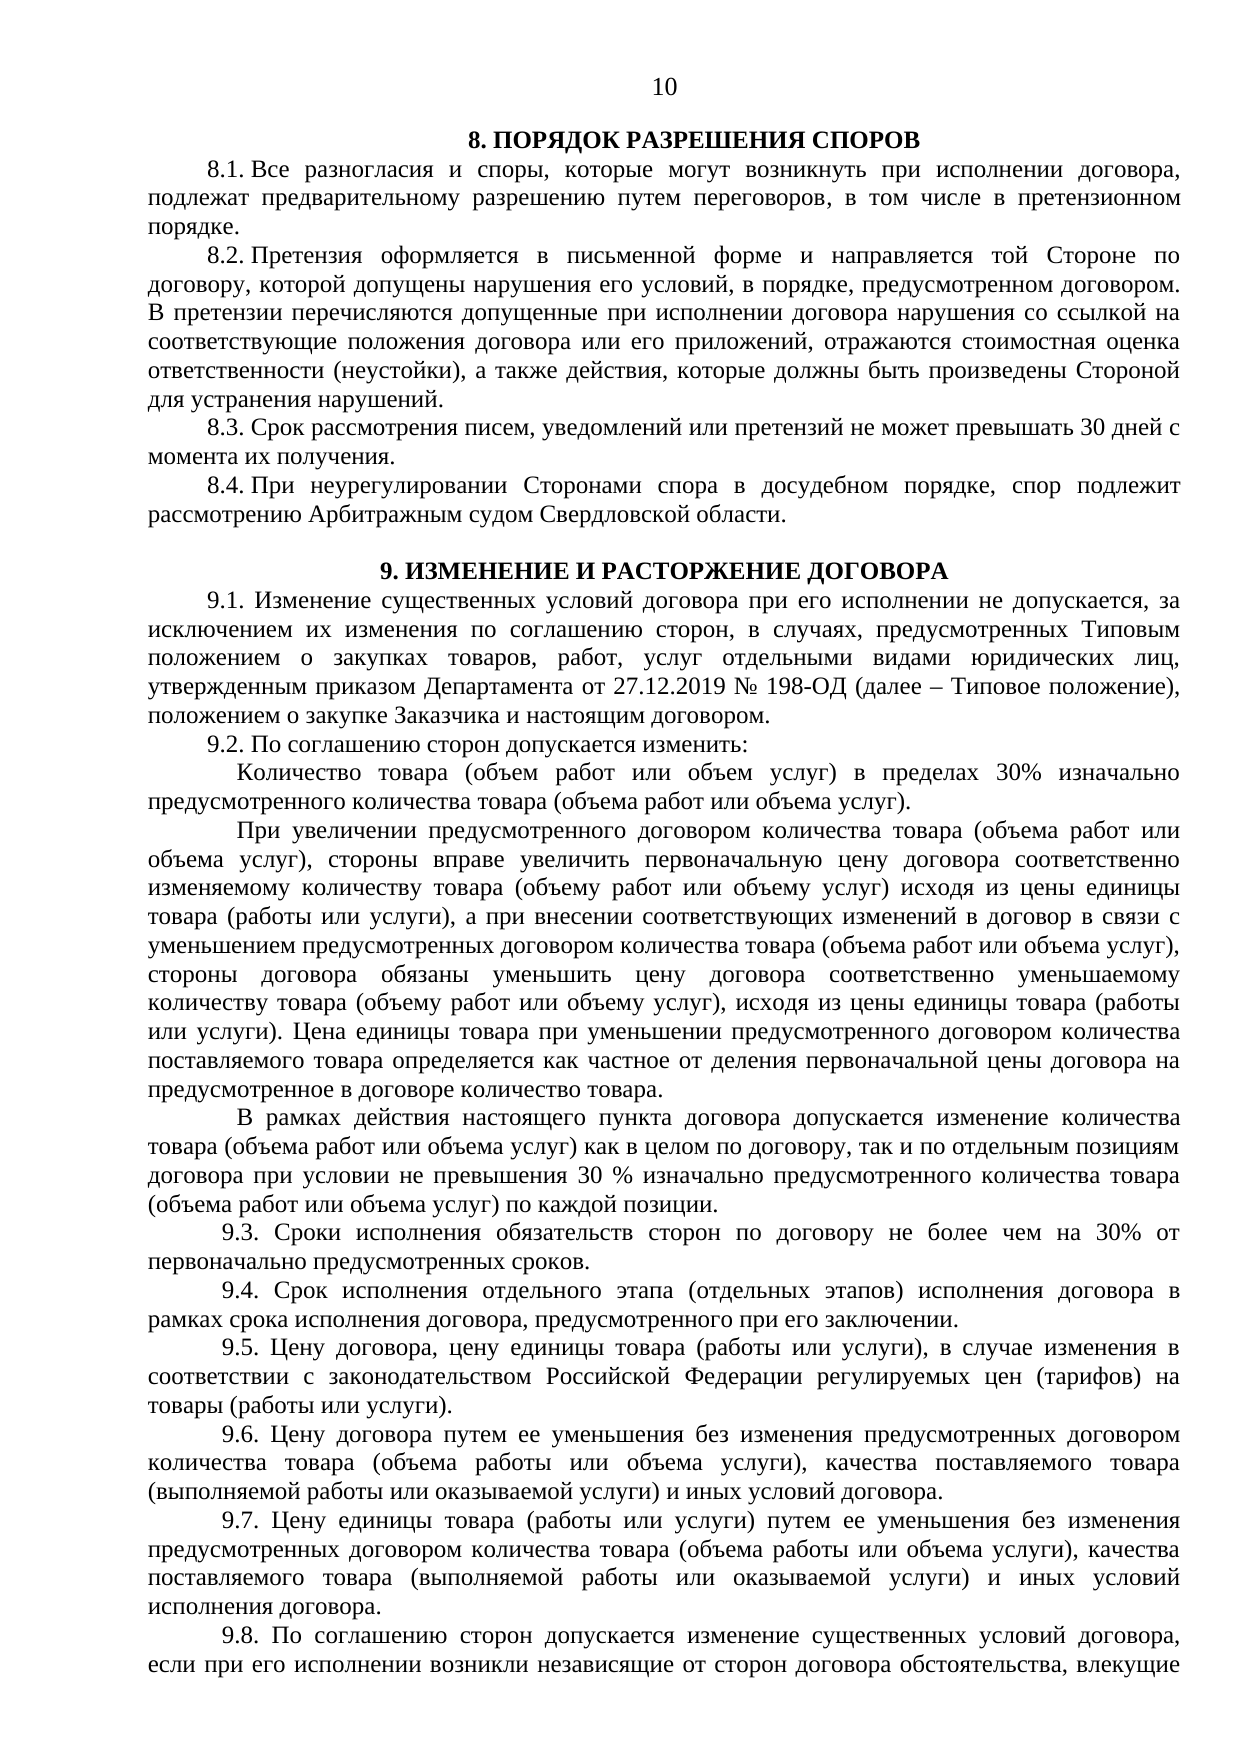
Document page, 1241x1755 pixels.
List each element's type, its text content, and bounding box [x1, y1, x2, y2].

text 9.6. Цену договора путем ее уменьшения без изменения предусмотренных договором количества товара (объема работы или объема услуги), качества поставляемого товара (выполняемой работы или оказываемой услуги) и иных условий договора. [148, 1419, 1181, 1505]
text 8.3. Срок рассмотрения писем, уведомлений или претензий не может превышать 30 дней с момента их получения. [148, 412, 1181, 470]
text 9.8. По соглашению сторон допускается изменение существенных условий договора, если при его исполнении возникли независящие от сторон договора обстоятельства, влекущие [148, 1620, 1181, 1677]
text 9.7. Цену единицы товара (работы или услуги) путем ее уменьшения без изменения предусмотренных договором количества товара (объема работы или объема услуги), качества поставляемого товара (выполняемой работы или оказываемой услуги) и иных условий исполнения договора. [148, 1505, 1181, 1620]
text В рамках действия настоящего пункта договора допускается изменение количества товара (объема работ или объема услуг) как в целом по договору, так и по отдельным позициям договора при условии не превышения 30 % изначально предусмотренного количества товара (объема работ или объема услуг) по каждой позиции. [148, 1102, 1181, 1217]
text 9.2. По соглашению сторон допускается изменить: [148, 729, 1181, 757]
text 9.1. Изменение существенных условий договора при его исполнении не допускается, за исключением их изменения по соглашению сторон, в случаях, предусмотренных Типовым положением о закупках товаров, работ, услуг отдельными видами юридических лиц, утвержденным приказом Департамента от 27.12.2019 № 198-ОД (далее – Типовое положение), положением о закупке Заказчика и настоящим договором. [148, 585, 1181, 729]
text 8. ПОРЯДОК РАЗРЕШЕНИЯ СПОРОВ [148, 125, 1181, 154]
text 8.4. При неурегулировании Сторонами спора в досудебном порядке, спор подлежит рассмотрению Арбитражным судом Свердловской области. [148, 470, 1181, 527]
text 9.4. Срок исполнения отдельного этапа (отдельных этапов) исполнения договора в рамках срока исполнения договора, предусмотренного при его заключении. [148, 1275, 1181, 1332]
text 9.3. Сроки исполнения обязательств сторон по договору не более чем на 30% от первоначально предусмотренных сроков. [148, 1217, 1181, 1275]
text 9.5. Цену договора, цену единицы товара (работы или услуги), в случае изменения в соответствии с законодательством Российской Федерации регулируемых цен (тарифов) на товары (работы или услуги). [148, 1332, 1181, 1419]
text 8.2. Претензия оформляется в письменной форме и направляется той Стороне по договору, которой допущены нарушения его условий, в порядке, предусмотренном договором. В претензии перечисляются допущенные при исполнении договора нарушения со ссылкой на соответствующие положения договора или его приложений, отражаются стоимостная оценка ответственности (неустойки), а также действия, которые должны быть произведены Стороной для устранения нарушений. [148, 240, 1181, 412]
text При увеличении предусмотренного договором количества товара (объема работ или объема услуг), стороны вправе увеличить первоначальную цену договора соответственно изменяемому количеству товара (объему работ или объему услуг) исходя из цены единицы товара (работы или услуги), а при внесении соответствующих изменений в договор в связи с уменьшением предусмотренных договором количества товара (объема работ или объема услуг), стороны договора обязаны уменьшить цену договора соответственно уменьшаемому количеству товара (объему работ или объему услуг), исходя из цены единицы товара (работы или услуги). Цена единицы товара при уменьшении предусмотренного договором количества поставляемого товара определяется как частное от деления первоначальной цены договора на предусмотренное в договоре количество товара. [148, 815, 1181, 1102]
text 8.1. Все разногласия и споры, которые могут возникнуть при исполнении договора, подлежат предварительному разрешению путем переговоров, в том числе в претензионном порядке. [148, 154, 1181, 240]
text 9. ИЗМЕНЕНИЕ И РАСТОРЖЕНИЕ ДОГОВОРА [148, 556, 1181, 585]
text Количество товара (объем работ или объем услуг) в пределах 30% изначально предусмотренного количества товара (объема работ или объема услуг). [148, 757, 1181, 815]
